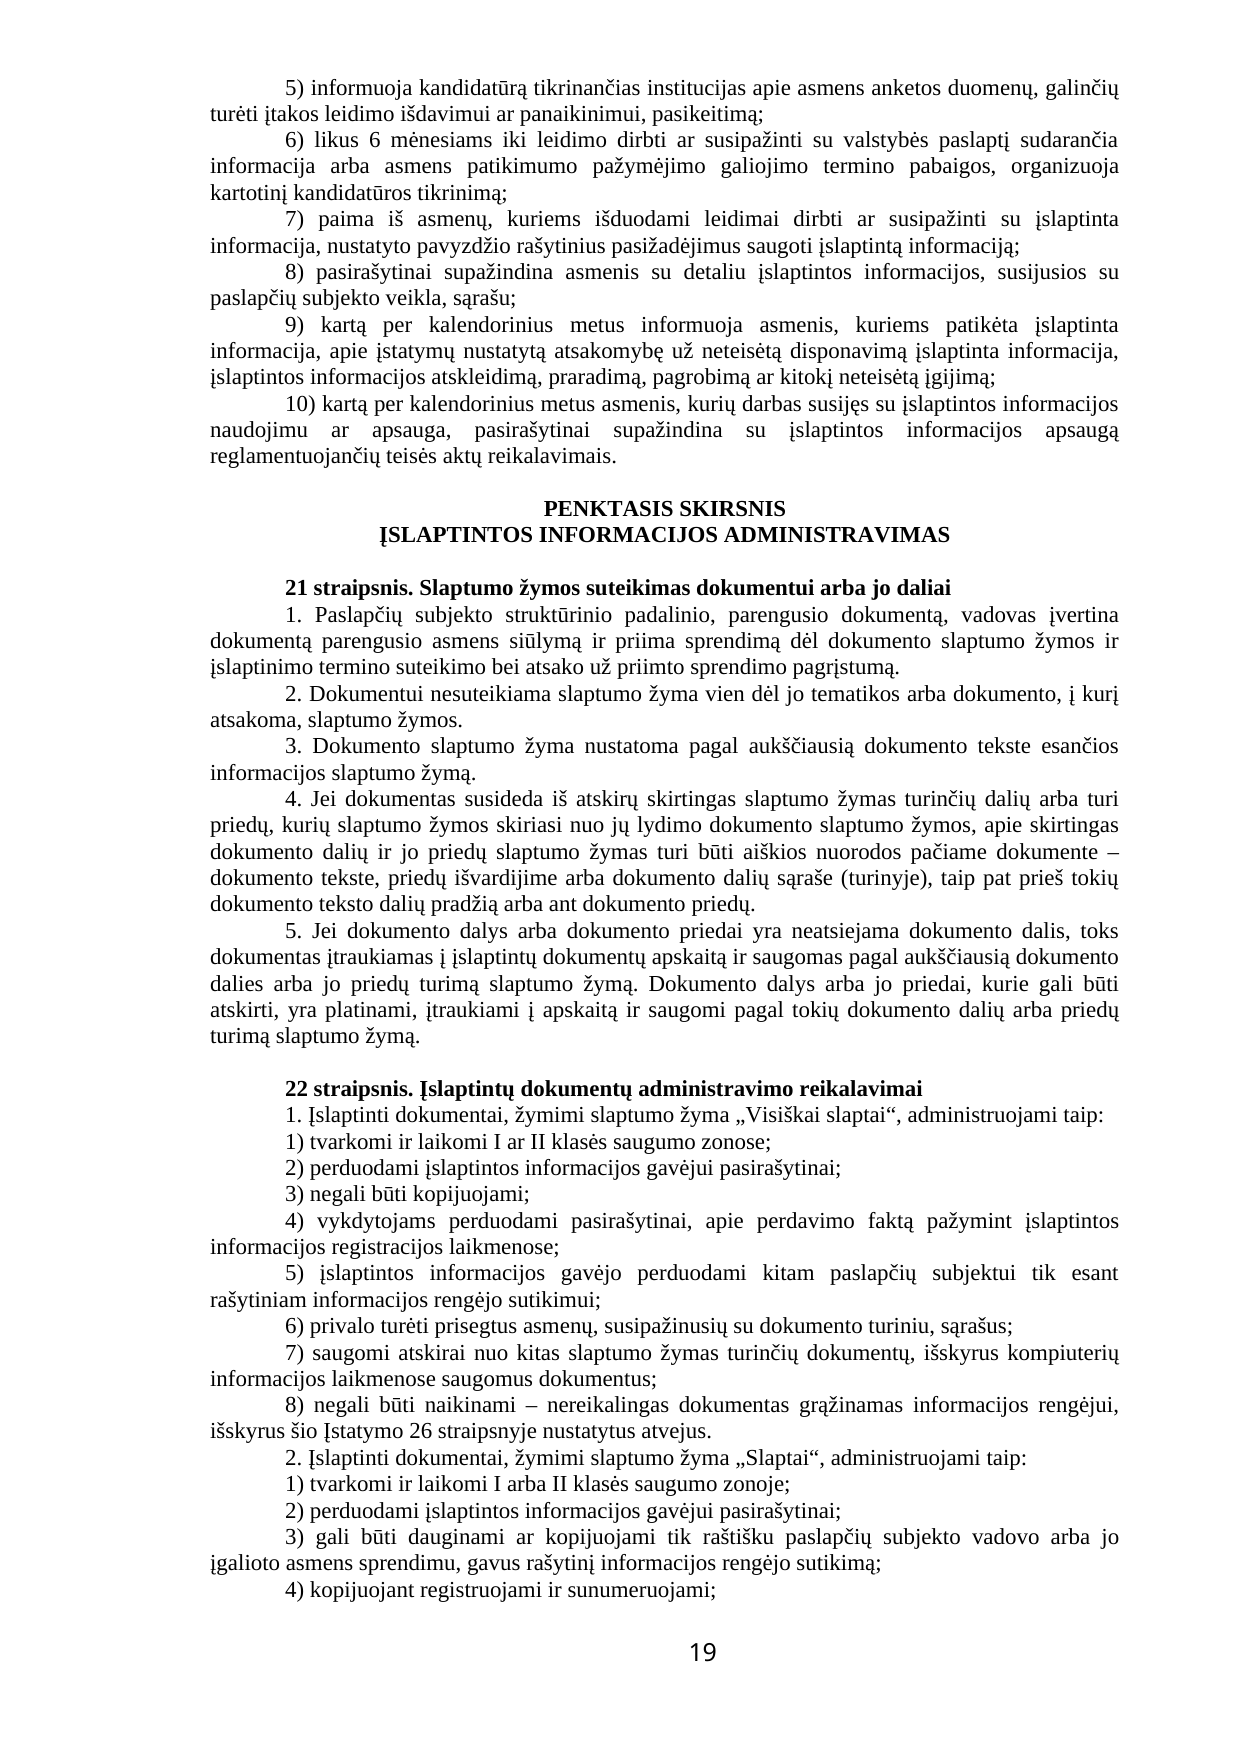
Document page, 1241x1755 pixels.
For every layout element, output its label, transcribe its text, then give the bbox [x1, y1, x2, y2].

text 6) likus 6 mėnesiams iki leidimo dirbti ar susipažinti su valstybės paslaptį sudarančia informacija arba asmens patikimumo pažymėjimo galiojimo termino pabaigos, organizuoja kartotinį kandidatūros tikrinimą; [210, 126, 1120, 205]
text 7) paima iš asmenų, kuriems išduodami leidimai dirbti ar susipažinti su įslaptinta informacija, nustatyto pavyzdžio rašytinius pasižadėjimus saugoti įslaptintą informaciją; [210, 205, 1120, 258]
text 3) negali būti kopijuojami; [210, 1180, 1120, 1207]
text 21 straipsnis. Slaptumo žymos suteikimas dokumentui arba jo daliai [210, 574, 1120, 601]
text 10) kartą per kalendorinius metus asmenis, kurių darbas susijęs su įslaptintos informacijos naudojimu ar apsauga, pasirašytinai supažindina su įslaptintos informacijos apsaugą reglamentuojančių teisės aktų reikalavimais. [210, 390, 1120, 469]
text 5. Jei dokumento dalys arba dokumento priedai yra neatsiejama dokumento dalis, toks dokumentas įtraukiamas į įslaptintų dokumentų apskaitą ir saugomas pagal aukščiausią dokumento dalies arba jo priedų turimą slaptumo žymą. Dokumento dalys arba jo priedai, kurie gali būti atskirti, yra platinami, įtraukiami į apskaitą ir saugomi pagal tokių dokumento dalių arba priedų turimą slaptumo žymą. [210, 917, 1120, 1049]
text 3. Dokumento slaptumo žyma nustatoma pagal aukščiausią dokumento tekste esančios informacijos slaptumo žymą. [210, 732, 1120, 785]
text 4) kopijuojant registruojami ir sunumeruojami; [210, 1576, 1120, 1602]
text 22 straipsnis. Įslaptintų dokumentų administravimo reikalavimai [210, 1075, 1120, 1101]
text 7) saugomi atskirai nuo kitas slaptumo žymas turinčių dokumentų, išskyrus kompiuterių informacijos laikmenose saugomus dokumentus; [210, 1338, 1120, 1391]
text 4. Jei dokumentas susideda iš atskirų skirtingas slaptumo žymas turinčių dalių arba turi priedų, kurių slaptumo žymos skiriasi nuo jų lydimo dokumento slaptumo žymos, apie skirtingas dokumento dalių ir jo priedų slaptumo žymas turi būti aiškios nuorodos pačiame dokumente – dokumento tekste, priedų išvardijime arba dokumento dalių sąraše (turinyje), taip pat prieš tokių dokumento teksto dalių pradžią arba ant dokumento priedų. [210, 785, 1120, 917]
text 8) pasirašytinai supažindina asmenis su detaliu įslaptintos informacijos, susijusios su paslapčių subjekto veikla, sąrašu; [210, 258, 1120, 311]
text 2. Įslaptinti dokumentai, žymimi slaptumo žyma „Slaptai“, administruojami taip: [210, 1444, 1120, 1470]
text 1) tvarkomi ir laikomi I ar II klasės saugumo zonose; [210, 1128, 1120, 1154]
text 1. Paslapčių subjekto struktūrinio padalinio, parengusio dokumentą, vadovas įvertina dokumentą parengusio asmens siūlymą ir priima sprendimą dėl dokumento slaptumo žymos ir įslaptinimo termino suteikimo bei atsako už priimto sprendimo pagrįstumą. [210, 601, 1120, 680]
text 1) tvarkomi ir laikomi I arba II klasės saugumo zonoje; [210, 1470, 1120, 1497]
subtitle PENKTASIS SKIRSNIS [210, 495, 1119, 522]
text ĮSLAPTINTOS INFORMACIJOS ADMINISTRAVIMAS [210, 522, 1119, 548]
text 9) kartą per kalendorinius metus informuoja asmenis, kuriems patikėta įslaptinta informacija, apie įstatymų nustatytą atsakomybę už neteisėtą disponavimą įslaptinta informacija, įslaptintos informacijos atskleidimą, praradimą, pagrobimą ar kitokį neteisėtą įgijimą; [210, 311, 1120, 390]
text 3) gali būti dauginami ar kopijuojami tik raštišku paslapčių subjekto vadovo arba jo įgalioto asmens sprendimu, gavus rašytinį informacijos rengėjo sutikimą; [210, 1523, 1120, 1576]
text 8) negali būti naikinami – nereikalingas dokumentas grąžinamas informacijos rengėjui, išskyrus šio Įstatymo 26 straipsnyje nustatytus atvejus. [210, 1391, 1120, 1444]
text 2) perduodami įslaptintos informacijos gavėjui pasirašytinai; [210, 1497, 1120, 1523]
text 2. Dokumentui nesuteikiama slaptumo žyma vien dėl jo tematikos arba dokumento, į kurį atsakoma, slaptumo žymos. [210, 680, 1120, 732]
text 5) informuoja kandidatūrą tikrinančias institucijas apie asmens anketos duomenų, galinčių turėti įtakos leidimo išdavimui ar panaikinimui, pasikeitimą; [210, 73, 1120, 126]
text 4) vykdytojams perduodami pasirašytinai, apie perdavimo faktą pažymint įslaptintos informacijos registracijos laikmenose; [210, 1207, 1120, 1259]
text 2) perduodami įslaptintos informacijos gavėjui pasirašytinai; [210, 1154, 1120, 1180]
text 6) privalo turėti prisegtus asmenų, susipažinusių su dokumento turiniu, sąrašus; [210, 1312, 1120, 1338]
text 5) įslaptintos informacijos gavėjo perduodami kitam paslapčių subjektui tik esant rašytiniam informacijos rengėjo sutikimui; [210, 1259, 1120, 1312]
text 1. Įslaptinti dokumentai, žymimi slaptumo žyma „Visiškai slaptai“, administruojami taip: [210, 1101, 1120, 1128]
